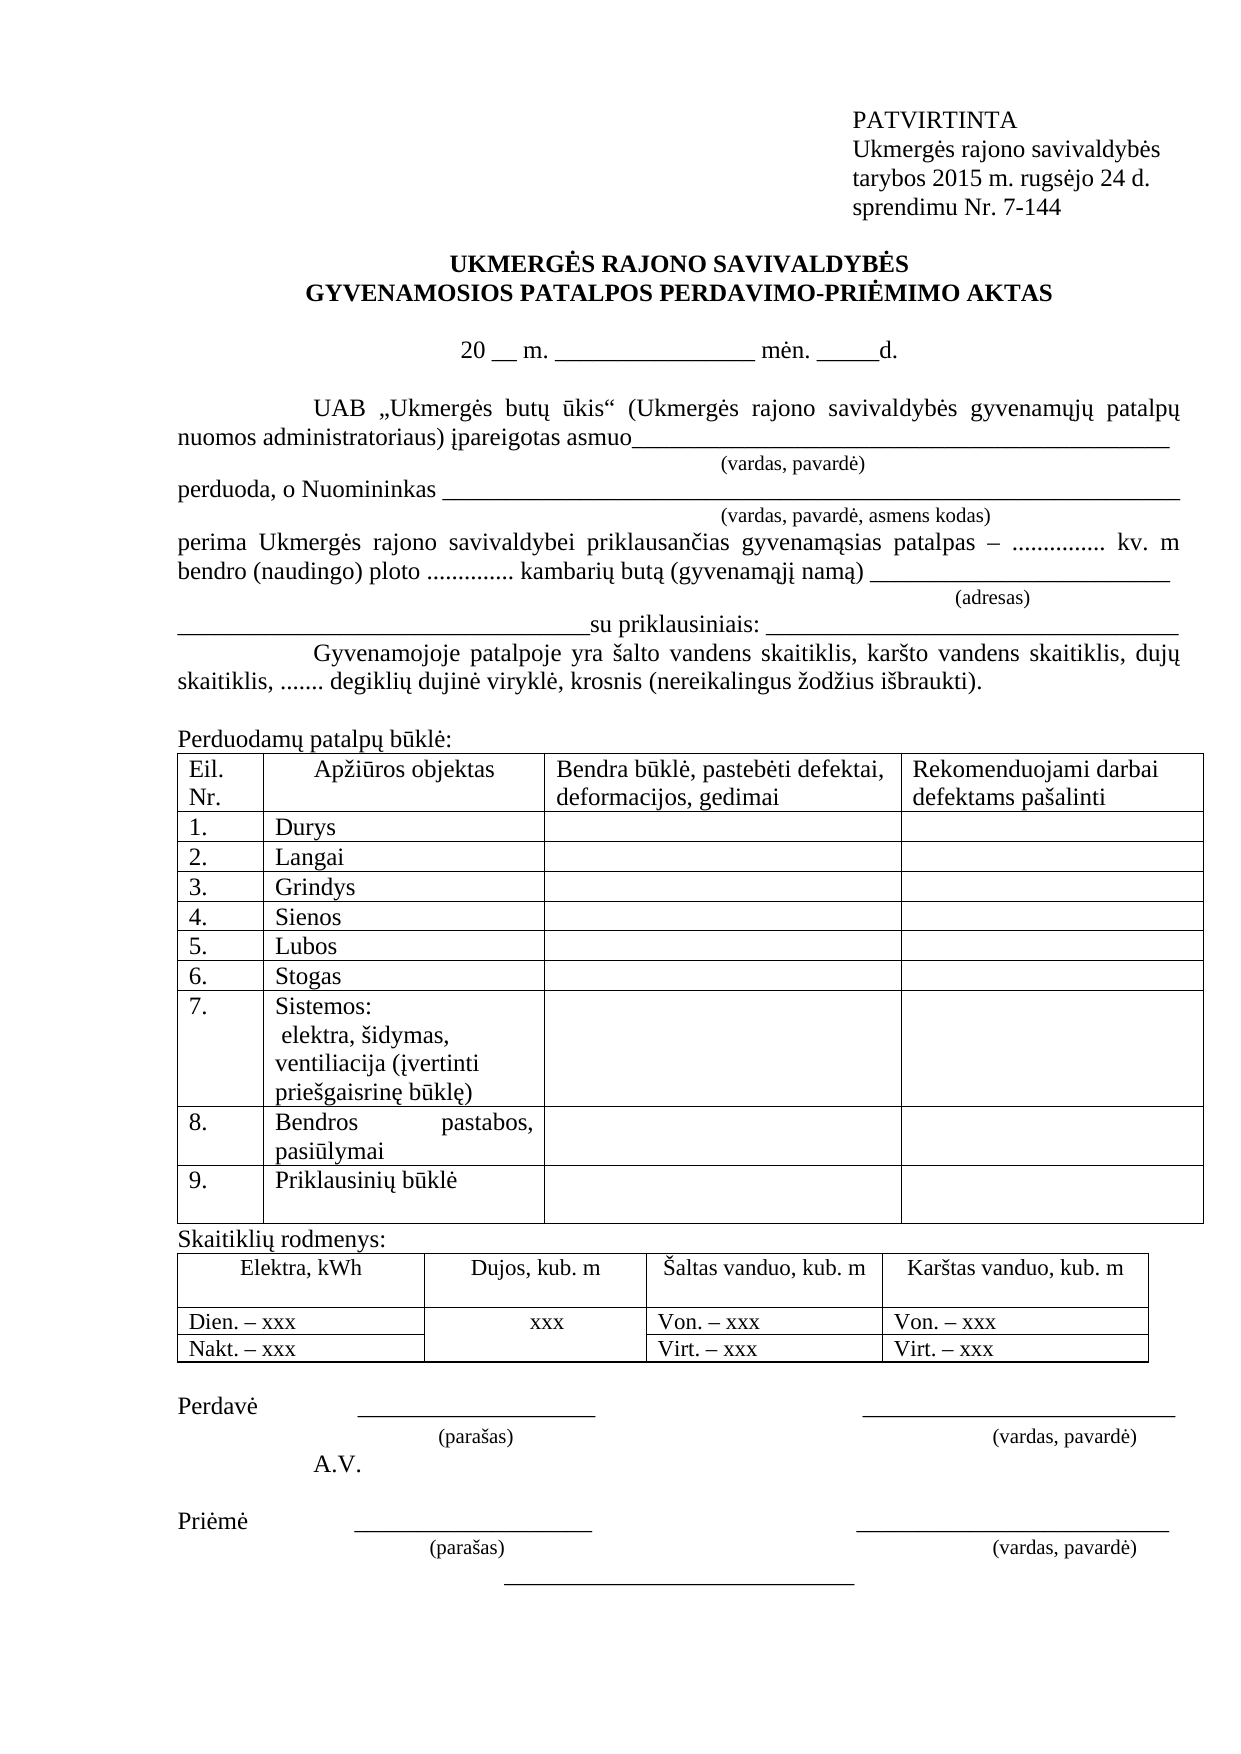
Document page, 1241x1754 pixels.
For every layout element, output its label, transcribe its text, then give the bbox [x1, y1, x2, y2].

text UKMERGĖS RAJONO SAVIVALDYBĖS [177, 249, 1181, 278]
table_cell [545, 812, 901, 841]
table_header Bendra būklė, pastebėti defektai, deformacijos, gedimai [545, 754, 901, 811]
table_cell Stogas [264, 961, 544, 990]
table_cell [902, 961, 1203, 990]
table_header Karštas vanduo, kub. m [883, 1254, 1148, 1307]
text Perduodamų patalpų būklė: [177, 724, 1181, 753]
table_cell [902, 812, 1203, 841]
table_cell [902, 902, 1203, 930]
table_cell [545, 931, 901, 960]
table_cell xxx [425, 1308, 646, 1361]
text Skaitiklių rodmenys: [177, 1224, 1181, 1253]
text UAB „Ukmergės butų ūkis“ (Ukmergės rajono savivaldybės gyvenamųjų patalpų nuomos administratoriaus) įpareigotas asmuo___________________________________________ [177, 393, 1181, 451]
table_cell 7. [178, 991, 263, 1106]
table_header Elektra, kWh [178, 1254, 424, 1307]
table_cell 6. [178, 961, 263, 990]
table_cell [545, 872, 901, 901]
text tarybos 2015 m. rugsėjo 24 d. [717, 163, 1181, 192]
table_cell [545, 991, 901, 1106]
text perduoda, o Nuomininkas ___________________________________________________________ [177, 474, 1181, 503]
text (parašas) (vardas, pavardė) [177, 1420, 1181, 1449]
table_cell Priklausinių būklė [264, 1166, 544, 1223]
table_cell [545, 1107, 901, 1164]
text Ukmergės rajono savivaldybės [717, 134, 1181, 163]
table_cell [902, 991, 1203, 1106]
text PATVIRTINTA [717, 106, 1181, 134]
table_cell [902, 931, 1203, 960]
text (vardas, pavardė, asmens kodas) [721, 503, 1181, 527]
table_cell [902, 842, 1203, 871]
text GYVENAMOSIOS PATALPOS PERDAVIMO-PRIĖMIMO AKTAS [177, 278, 1181, 307]
text ____________________________ [177, 1559, 1181, 1588]
table_cell Dien. – xxx [178, 1308, 424, 1334]
table_cell Grindys [264, 872, 544, 901]
table_cell Lubos [264, 931, 544, 960]
text (adresas) [721, 585, 1181, 609]
table_cell 1. [178, 812, 263, 841]
table_cell [902, 1166, 1203, 1223]
table_cell Sienos [264, 902, 544, 930]
table_cell Virt. – xxx [647, 1335, 882, 1361]
table_cell Bendros pastabos, pasiūlymai [264, 1107, 544, 1164]
table_cell 9. [178, 1166, 263, 1223]
table_header Eil. Nr. [178, 754, 263, 811]
table_cell Von. – xxx [883, 1308, 1148, 1334]
table_cell Sistemos: elektra, šidymas, ventiliacija (įvertinti priešgaisrinę būklę) [264, 991, 544, 1106]
text perima Ukmergės rajono savivaldybei priklausančias gyvenamąsias patalpas – ............... kv. m bendro (naudingo) ploto .............. kambarių butą (gyvenamąjį namą) ________________________ [177, 527, 1181, 585]
text A.V. [177, 1449, 1181, 1477]
text Perdavė ___________________ _________________________ [177, 1391, 1181, 1420]
table_cell Langai [264, 842, 544, 871]
table_cell [902, 1107, 1203, 1164]
table_cell [902, 872, 1203, 901]
table_cell Von. – xxx [647, 1308, 882, 1334]
text (parašas) (vardas, pavardė) [177, 1535, 1181, 1559]
table_cell Nakt. – xxx [178, 1335, 424, 1361]
table_cell 8. [178, 1107, 263, 1164]
table_header Dujos, kub. m [425, 1254, 646, 1307]
text (vardas, pavardė) [585, 451, 1181, 474]
table_cell [545, 902, 901, 930]
text Priėmė ___________________ _________________________ [177, 1506, 1181, 1535]
table_cell [545, 842, 901, 871]
table_cell Virt. – xxx [883, 1335, 1148, 1361]
text 20 __ m. ________________ mėn. _____d. [177, 336, 1181, 364]
table_header Apžiūros objektas [264, 754, 544, 811]
table_cell [545, 961, 901, 990]
table_cell 2. [178, 842, 263, 871]
text Gyvenamojoje patalpoje yra šalto vandens skaitiklis, karšto vandens skaitiklis, dujų skaitiklis, ....... degiklių dujinė viryklė, krosnis (nereikalingus žodžius išbraukti). [177, 638, 1181, 695]
table_header Rekomenduojami darbai defektams pašalinti [902, 754, 1203, 811]
table_cell [545, 1166, 901, 1223]
table_cell 4. [178, 902, 263, 930]
table_header Šaltas vanduo, kub. m [647, 1254, 882, 1307]
table_cell 3. [178, 872, 263, 901]
text _________________________________su priklausiniais: _________________________________ [177, 609, 1181, 638]
table_cell 5. [178, 931, 263, 960]
table_cell Durys [264, 812, 544, 841]
text sprendimu Nr. 7-144 [717, 192, 1181, 221]
